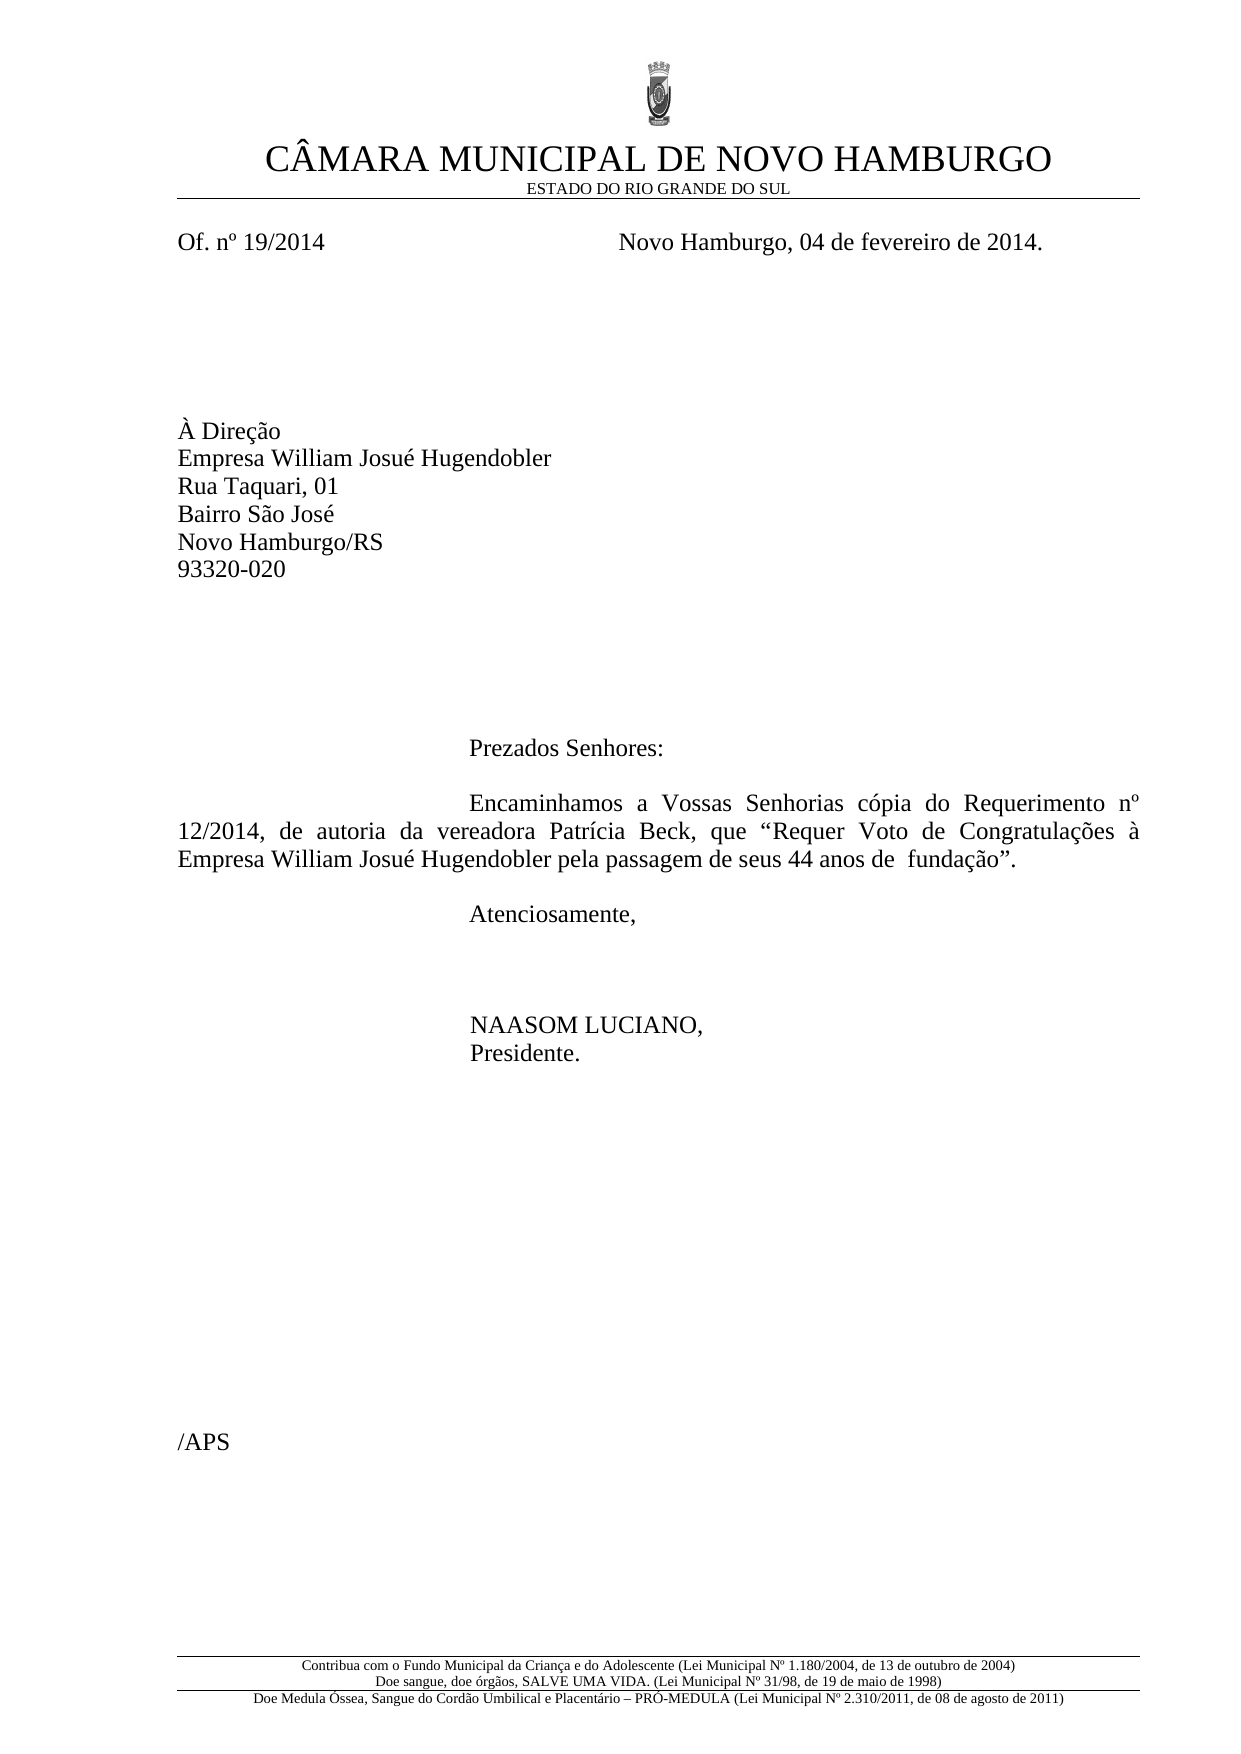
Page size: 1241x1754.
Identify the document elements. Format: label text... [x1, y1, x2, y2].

text 93320-020 [177, 555, 1140, 583]
text Novo Hamburgo/RS [177, 528, 1140, 555]
text /APS [177, 1428, 1140, 1456]
text NAASOM LUCIANO, [470, 1011, 1140, 1039]
text Presidente. [470, 1039, 1140, 1067]
text Of. nº 19/2014 Novo Hamburgo, 04 de fevereiro de 2014. [177, 228, 1140, 256]
text Bairro São José [177, 500, 1140, 528]
text Prezados Senhores: [177, 734, 1140, 762]
text Rua Taquari, 01 [177, 472, 1140, 500]
text Encaminhamos a Vossas Senhorias cópia do Requerimento nº 12/2014, de autoria da vereadora Patrícia Beck, que “Requer Voto de Congratulações à Empresa William Josué Hugendobler pela passagem de seus 44 anos de fundação”. [177, 789, 1140, 873]
text À Direção [177, 417, 1140, 444]
text Atenciosamente, [177, 900, 1140, 928]
text Empresa William Josué Hugendobler [177, 444, 1140, 472]
